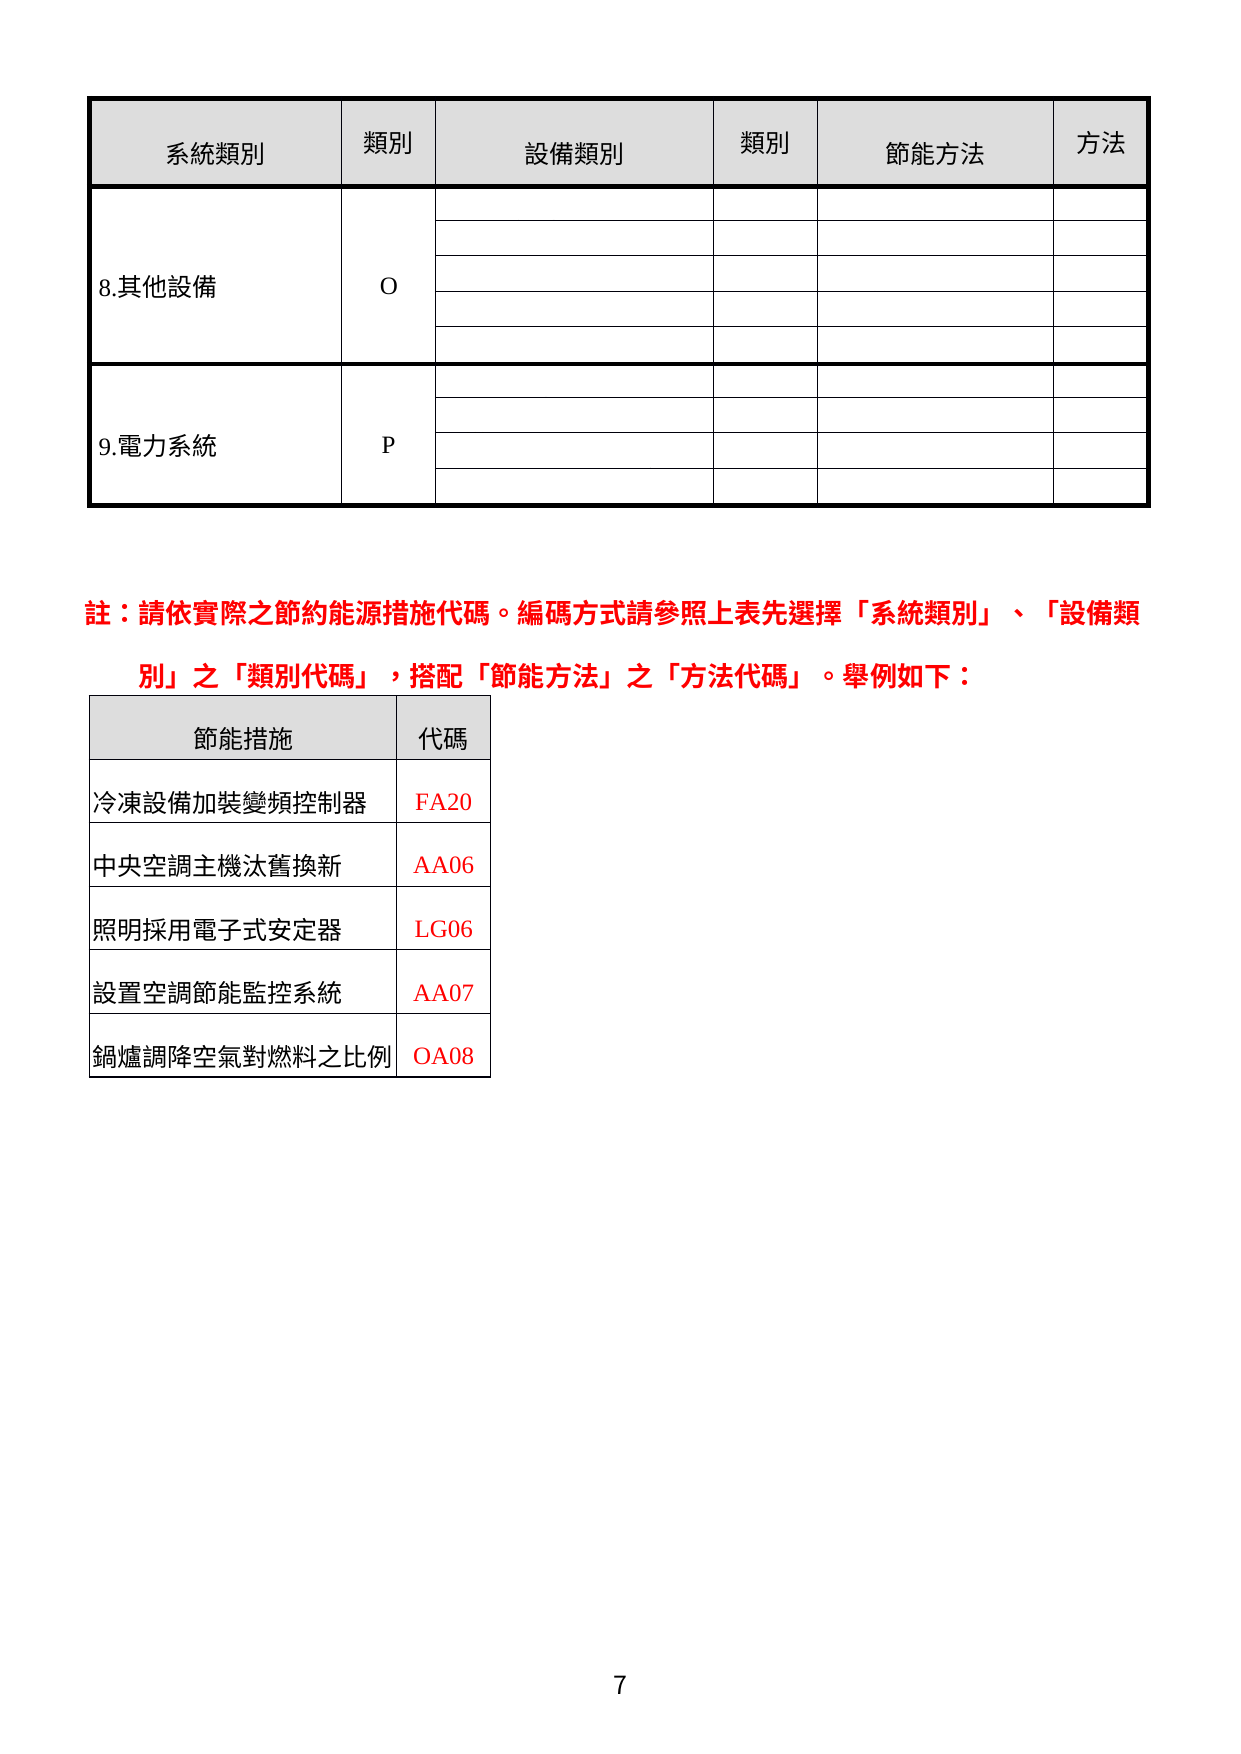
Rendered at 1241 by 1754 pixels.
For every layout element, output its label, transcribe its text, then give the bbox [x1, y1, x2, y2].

table_cell [81, 291, 87, 326]
table_cell [1054, 221, 1146, 255]
table_cell [81, 1013, 89, 1076]
table_cell [81, 822, 89, 886]
table_cell [818, 327, 1053, 361]
table_cell 鍋爐調降空氣對燃料之比例 [90, 1014, 396, 1076]
table_cell 代碼 [397, 696, 490, 759]
table_cell B [714, 398, 817, 432]
table_cell D [714, 469, 817, 503]
table_cell [491, 822, 1159, 886]
table_cell [818, 221, 1053, 255]
table_cell [818, 469, 1053, 503]
table_cell 照明採用電子式安定器 [90, 887, 396, 949]
table_header 節能方法 [818, 101, 1053, 184]
table_cell 8.其他設備 [92, 189, 341, 361]
table_cell [81, 886, 89, 949]
table_cell [1151, 397, 1159, 432]
table_cell [818, 189, 1053, 220]
table_cell [818, 433, 1053, 468]
table_cell [1054, 469, 1146, 503]
table_cell 4. 緊急發電機 [436, 469, 713, 503]
table_cell [818, 366, 1053, 397]
table_cell [81, 397, 87, 432]
table_cell D [714, 292, 817, 326]
table_cell [1151, 220, 1159, 255]
table_cell E [714, 327, 817, 361]
table_cell [81, 949, 89, 1013]
table_cell B [714, 221, 817, 255]
table_cell 其他節能措施 [818, 256, 1053, 291]
table_header 設備類別 [436, 101, 713, 184]
table_cell P [342, 366, 435, 503]
table_cell [1054, 366, 1146, 397]
table_cell 1. 供電負載(功率電壓電流) [436, 366, 713, 397]
table_cell [491, 886, 1159, 949]
table_cell [1054, 327, 1146, 361]
table_cell 冷凍設備加裝變頻控制器 [90, 760, 396, 822]
table_cell [81, 255, 87, 291]
table_cell [81, 759, 89, 822]
table_cell A [714, 189, 817, 220]
table_cell [491, 695, 1159, 759]
table_cell 9.電力系統 [92, 366, 341, 503]
table_cell C [714, 433, 817, 468]
table_cell [81, 361, 87, 397]
table_cell [1151, 255, 1159, 291]
table_cell C [714, 256, 817, 291]
table_cell [81, 468, 87, 503]
table_header 系統類別 [92, 101, 341, 184]
table_cell 1. 蒸汽鍋爐 [436, 189, 713, 220]
table_header [1151, 96, 1159, 184]
table_header [81, 96, 87, 184]
table_cell [1054, 189, 1146, 220]
table_cell [1054, 398, 1146, 432]
table_cell OA08 [397, 1014, 490, 1076]
table_header 類別 代碼 [714, 101, 817, 184]
table_cell 設置空調節能監控系統 [90, 950, 396, 1013]
table_cell 節能措施 [90, 696, 396, 759]
table_cell AA06 [397, 823, 490, 886]
table_cell O [342, 189, 435, 361]
table_cell 5. 其他設備 [436, 327, 713, 361]
table_cell [1151, 291, 1159, 326]
table_cell 2. 電熱水器 [436, 221, 713, 255]
table_header 方法 代碼 [1054, 101, 1146, 184]
table_cell [1054, 292, 1146, 326]
table_cell 4. 製程 [436, 292, 713, 326]
table_cell 3. 功因改善進相電容器 [436, 433, 713, 468]
table_cell [818, 292, 1053, 326]
table_cell FA20 [397, 760, 490, 822]
table_cell [81, 220, 87, 255]
table_cell [81, 432, 87, 468]
table_cell [1054, 433, 1146, 468]
table_cell [81, 184, 87, 220]
table_cell 中央空調主機汰舊換新 [90, 823, 396, 886]
table_cell [491, 759, 1159, 822]
table_cell [1151, 468, 1159, 503]
table_cell [1151, 184, 1159, 220]
table_cell AA07 [397, 950, 490, 1013]
table_cell [1151, 326, 1159, 361]
table_cell A [714, 366, 817, 397]
table_cell 2. 變壓器 [436, 398, 713, 432]
table_cell 註：請依實際之節約能源措施代碼。編碼方式請參照上表先選擇「系統類別」、「設備類別」之「類別代碼」，搭配「節能方法」之「方法代碼」。舉例如下： [81, 503, 1159, 695]
table_cell 99 [1054, 256, 1146, 291]
table_cell LG06 [397, 887, 490, 949]
table_cell [491, 949, 1159, 1013]
table_header 類別 代碼 [342, 101, 435, 184]
table_cell 3. 熱泵熱水系統 [436, 256, 713, 291]
table_cell [81, 326, 87, 361]
table_cell [81, 695, 89, 759]
table_cell [1151, 432, 1159, 468]
table_cell [491, 1013, 1159, 1076]
table_cell [1151, 361, 1159, 397]
table_cell [818, 398, 1053, 432]
